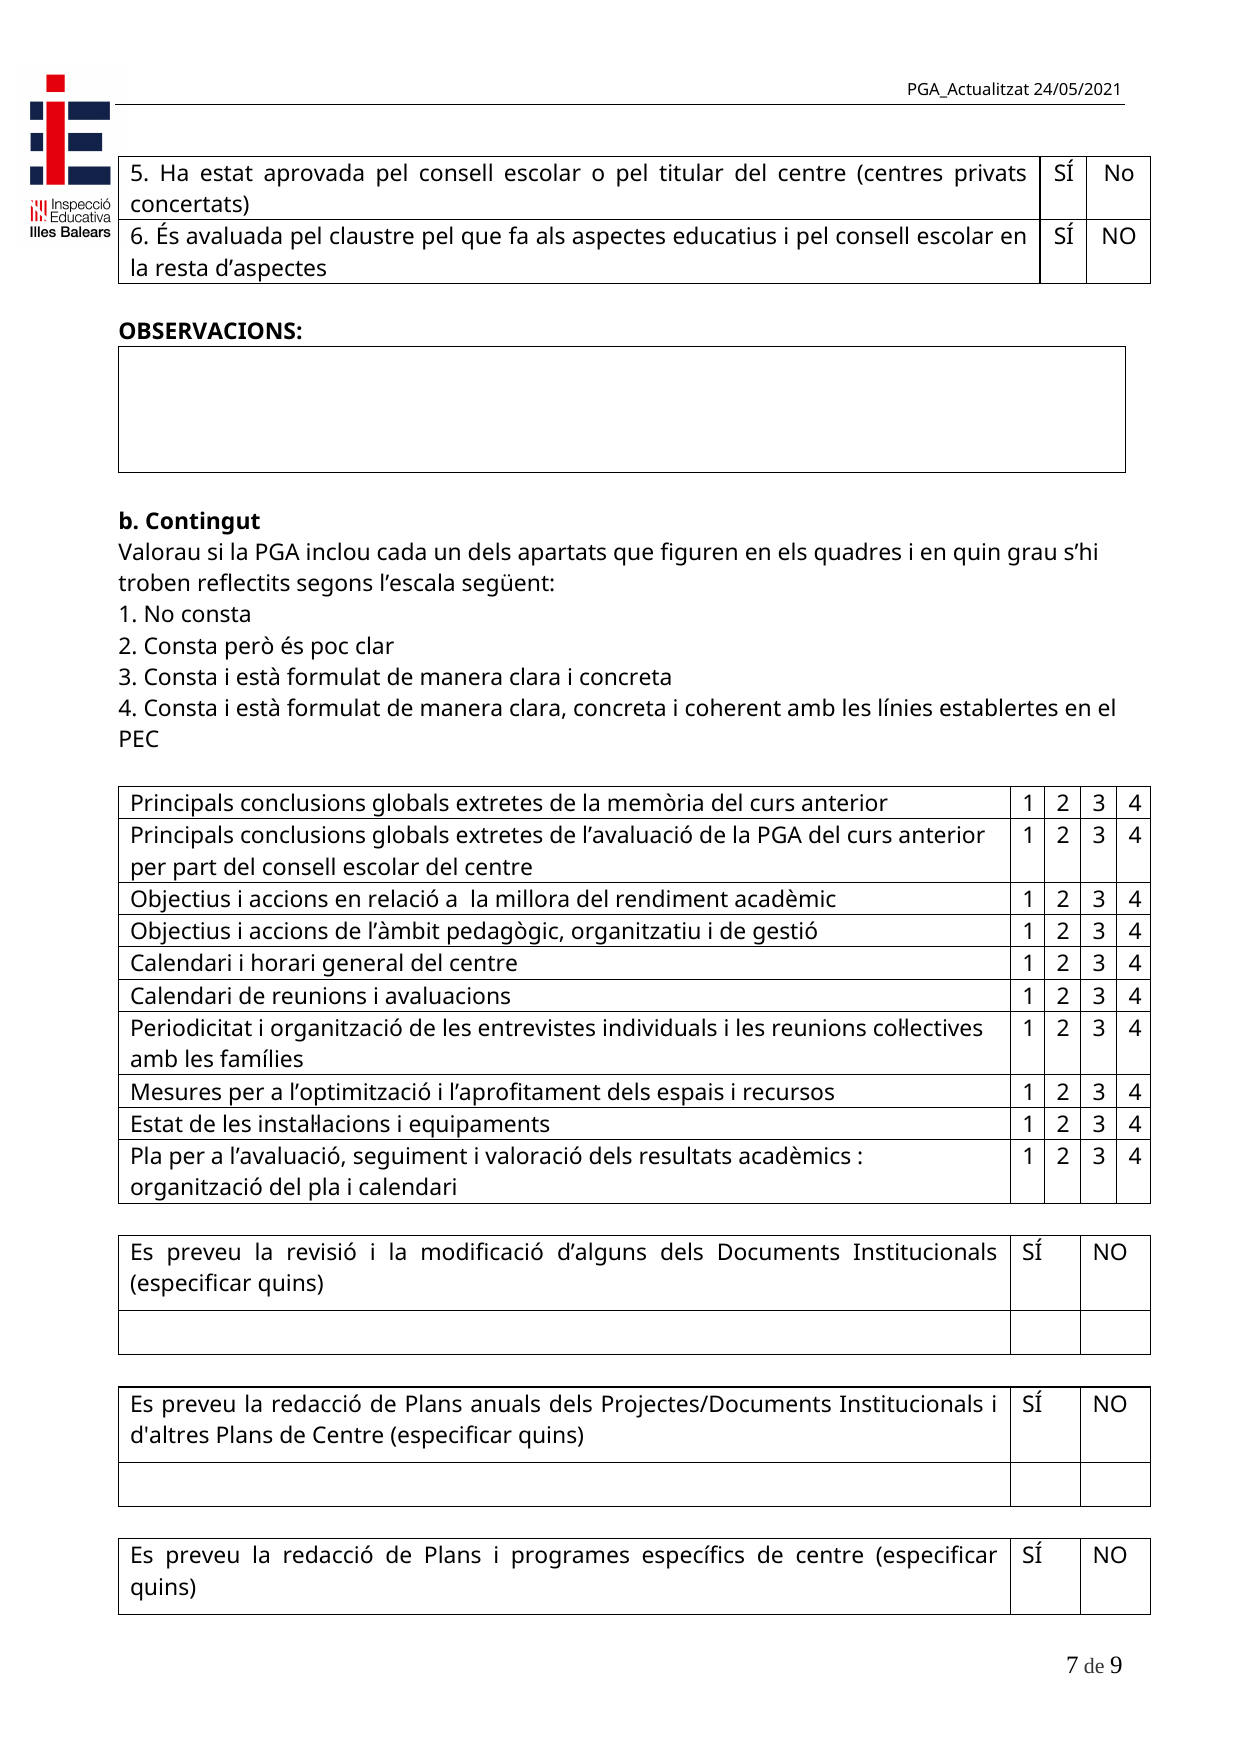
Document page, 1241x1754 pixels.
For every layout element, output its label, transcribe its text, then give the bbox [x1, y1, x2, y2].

table_cell 1 [1011, 1140, 1044, 1202]
table_cell 3 [1081, 1140, 1116, 1202]
table_cell 4 [1117, 980, 1150, 1011]
table_header [119, 347, 1125, 472]
text 1. No consta [118, 598, 1122, 629]
text b. Contingut [118, 504, 1122, 536]
table_cell Principals conclusions globals extretes de l’avaluació de la PGA del curs anterior per part del consell escolar del centre [119, 819, 1010, 882]
table_cell 4 [1117, 947, 1150, 978]
table_cell Estat de les instal·lacions i equipaments [119, 1108, 1010, 1139]
table_cell 2 [1045, 819, 1080, 882]
table_cell 2 [1045, 1140, 1080, 1202]
table_header NO [1081, 1388, 1150, 1462]
table_header 3 [1081, 787, 1116, 818]
table_cell [1081, 1463, 1150, 1506]
table_cell 1 [1011, 915, 1044, 946]
table_cell 2 [1045, 883, 1080, 914]
table_cell 3 [1081, 1075, 1116, 1107]
table_header SÍ [1011, 1388, 1080, 1462]
table_cell 4 [1117, 1075, 1150, 1107]
table_cell 1 [1011, 1012, 1044, 1074]
table_header NO [1081, 1236, 1150, 1310]
table_cell 4 [1117, 915, 1150, 946]
table_cell 4 [1117, 1140, 1150, 1202]
table_header 1 [1011, 787, 1044, 818]
table_header NO [1081, 1539, 1150, 1613]
table_header 2 [1045, 787, 1080, 818]
text OBSERVACIONS: [118, 315, 1122, 346]
table_header Es preveu la redacció de Plans i programes específics de centre (especificar quins) [119, 1539, 1010, 1613]
table_cell Calendari de reunions i avaluacions [119, 980, 1010, 1011]
table_cell NO [1087, 220, 1150, 283]
table_cell 4 [1117, 1012, 1150, 1074]
text Valorau si la PGA inclou cada un dels apartats que figuren en els quadres i en quin grau s’hi troben reflectits segons l’escala següent: [118, 536, 1122, 598]
table_cell [1011, 1311, 1080, 1354]
table_cell 3 [1081, 947, 1116, 978]
picture [14, 61, 127, 251]
table_header Es preveu la redacció de Plans anuals dels Projectes/Documents Institucionals i d'altres Plans de Centre (especificar quins) [119, 1388, 1010, 1462]
table_cell [1011, 1463, 1080, 1506]
text 3. Consta i està formulat de manera clara i concreta [118, 661, 1122, 692]
table_cell 1 [1011, 819, 1044, 882]
table_cell 1 [1011, 883, 1044, 914]
table_cell [1081, 1311, 1150, 1354]
table_cell No [1087, 157, 1150, 219]
table_header SÍ [1011, 1236, 1080, 1310]
table_cell 4 [1117, 883, 1150, 914]
table_cell 2 [1045, 947, 1080, 978]
table_cell 1 [1011, 980, 1044, 1011]
table_header Principals conclusions globals extretes de la memòria del curs anterior [119, 787, 1010, 818]
table_cell 3 [1081, 980, 1116, 1011]
table_cell Pla per a l’avaluació, seguiment i valoració dels resultats acadèmics : organització del pla i calendari [119, 1140, 1010, 1202]
table_cell 2 [1045, 980, 1080, 1011]
table_cell [119, 1311, 1010, 1354]
table_cell 1 [1011, 1108, 1044, 1139]
table_cell 6. És avaluada pel claustre pel que fa als aspectes educatius i pel consell escolar en la resta d’aspectes [119, 220, 1039, 283]
table_cell 3 [1081, 883, 1116, 914]
table_cell 3 [1081, 1108, 1116, 1139]
table_cell 4 [1117, 1108, 1150, 1139]
table_cell 3 [1081, 819, 1116, 882]
table_cell 1 [1011, 947, 1044, 978]
table_cell 3 [1081, 1012, 1116, 1074]
table_cell SÍ [1041, 220, 1086, 283]
table_cell Objectius i accions en relació a la millora del rendiment acadèmic [119, 883, 1010, 914]
table_cell 5. Ha estat aprovada pel consell escolar o pel titular del centre (centres privats concertats) [119, 157, 1039, 219]
table_cell Periodicitat i organització de les entrevistes individuals i les reunions col·lectives amb les famílies [119, 1012, 1010, 1074]
table_cell 2 [1045, 915, 1080, 946]
table_cell 2 [1045, 1108, 1080, 1139]
table_cell 4 [1117, 819, 1150, 882]
text 2. Consta però és poc clar [118, 629, 1122, 661]
table_cell 1 [1011, 1075, 1044, 1107]
table_cell 2 [1045, 1012, 1080, 1074]
table_header Es preveu la revisió i la modificació d’alguns dels Documents Institucionals (especificar quins) [119, 1236, 1010, 1310]
table_cell 2 [1045, 1075, 1080, 1107]
table_cell Objectius i accions de l’àmbit pedagògic, organitzatiu i de gestió [119, 915, 1010, 946]
table_cell Mesures per a l’optimització i l’aprofitament dels espais i recursos [119, 1075, 1010, 1107]
table_header SÍ [1011, 1539, 1080, 1613]
table_cell SÍ [1041, 157, 1086, 219]
table_header 4 [1117, 787, 1150, 818]
table_cell Calendari i horari general del centre [119, 947, 1010, 978]
table_cell [119, 1463, 1010, 1506]
text 4. Consta i està formulat de manera clara, concreta i coherent amb les línies establertes en el PEC [118, 692, 1122, 754]
table_cell 3 [1081, 915, 1116, 946]
